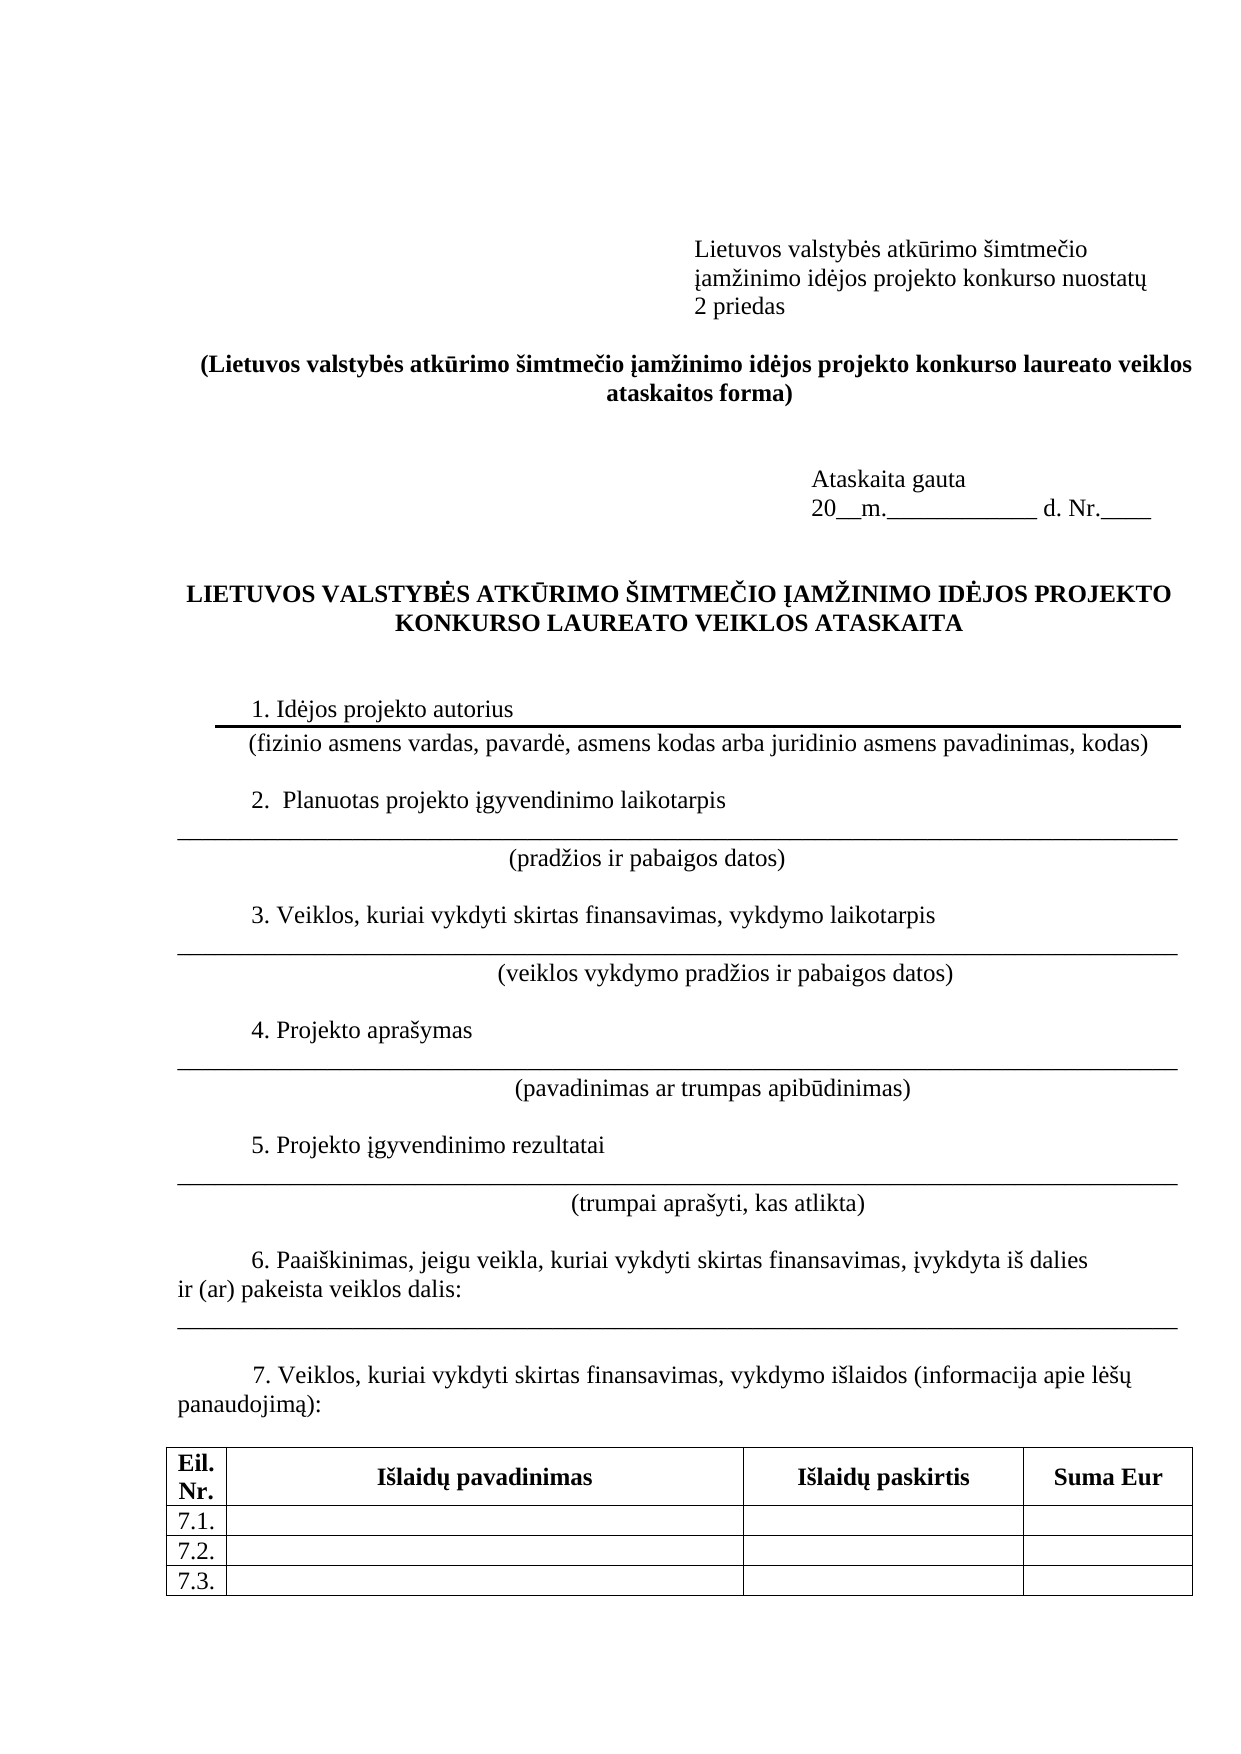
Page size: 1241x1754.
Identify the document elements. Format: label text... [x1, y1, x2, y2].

table_cell 7.1. [167, 1506, 226, 1535]
table_cell 7.2. [167, 1536, 226, 1565]
text 2 priedas [694, 291, 1181, 320]
table_cell [1024, 1506, 1192, 1535]
text 20__m.____________ d. Nr.____ [679, 493, 1181, 521]
table_cell [1024, 1536, 1192, 1565]
text 4. Projekto aprašymas [177, 1015, 1181, 1044]
text 6. Paaiškinimas, jeigu veikla, kuriai vykdyti skirtas finansavimas, įvykdyta iš dalies ir (ar) pakeista veiklos dalis: [177, 1245, 1107, 1303]
table_cell [1024, 1566, 1192, 1594]
text 7. Veiklos, kuriai vykdyti skirtas finansavimas, vykdymo išlaidos (informacija apie lėšų panaudojimą): [177, 1360, 1181, 1418]
text (Lietuvos valstybės atkūrimo šimtmečio įamžinimo idėjos projekto konkurso laureato veiklos [133, 349, 1240, 378]
text (pavadinimas ar trumpas apibūdinimas) [177, 1073, 1181, 1102]
text 3. Veiklos, kuriai vykdyti skirtas finansavimas, vykdymo laikotarpis [177, 900, 1181, 929]
text (fizinio asmens vardas, pavardė, asmens kodas arba juridinio asmens pavadinimas, kodas) [177, 728, 1181, 757]
table_header Suma Eur [1024, 1448, 1192, 1505]
text Lietuvos valstybės atkūrimo šimtmečio įamžinimo idėjos projekto konkurso nuostatų [694, 234, 1181, 291]
text ________________________________________________________________________________ [177, 1159, 1181, 1188]
text ________________________________________________________________________________ [177, 814, 1181, 843]
table_header Išlaidų paskirtis [744, 1448, 1023, 1505]
text ________________________________________________________________________________ [177, 1303, 1181, 1332]
text (trumpai aprašyti, kas atlikta) [177, 1188, 1181, 1217]
text ________________________________________________________________________________ [177, 1044, 1181, 1073]
table_header Eil. Nr. [167, 1448, 226, 1505]
text (veiklos vykdymo pradžios ir pabaigos datos) [177, 958, 1181, 987]
text ataskaitos forma) [139, 378, 1240, 406]
text (pradžios ir pabaigos datos) [177, 843, 1181, 872]
table_cell [744, 1566, 1023, 1594]
text ________________________________________________________________________________ [177, 929, 1181, 958]
table_cell [227, 1536, 743, 1565]
text 5. Projekto įgyvendinimo rezultatai [177, 1130, 1107, 1159]
table_cell [227, 1566, 743, 1594]
table_header Išlaidų pavadinimas [227, 1448, 743, 1505]
text 1. Idėjos projekto autorius [215, 694, 1181, 725]
text LIETUVOS VALSTYBĖS ATKŪRIMO ŠIMTMEČIO ĮAMŽINIMO IDĖJOS PROJEKTO KONKURSO LAUREATO VEIKLOS ATASKAITA [177, 579, 1181, 636]
text Ataskaita gauta [679, 464, 1181, 493]
table_cell [744, 1536, 1023, 1565]
table_cell [227, 1506, 743, 1535]
text 2. Planuotas projekto įgyvendinimo laikotarpis [177, 785, 1181, 814]
table_cell [744, 1506, 1023, 1535]
table_cell 7.3. [167, 1566, 226, 1594]
